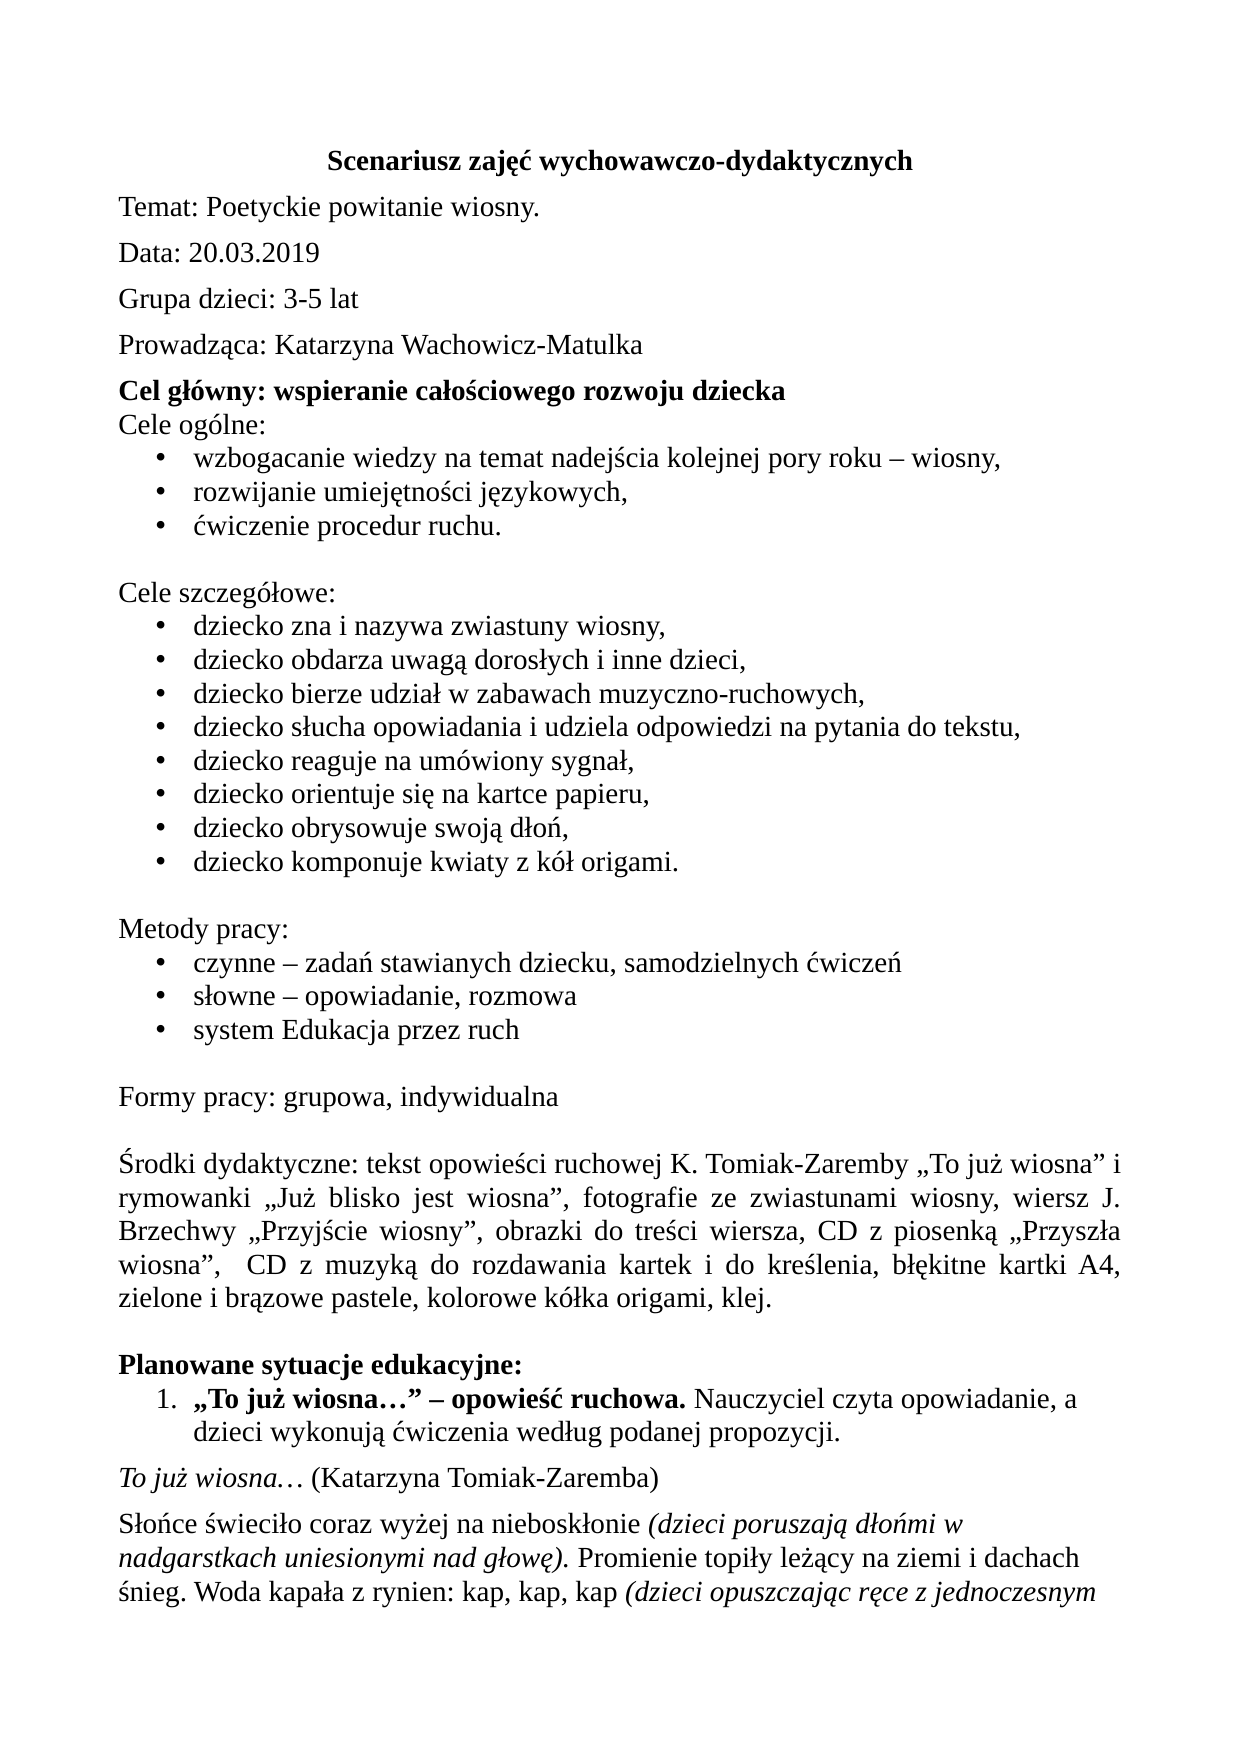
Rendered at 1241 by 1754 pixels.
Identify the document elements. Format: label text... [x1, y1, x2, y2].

text To już wiosna… (Katarzyna Tomiak-Zaremba) [118, 1461, 1122, 1494]
list rozwijanie umiejętności językowych, [156, 474, 1122, 508]
text Metody pracy: [118, 911, 1122, 945]
list dziecko reaguje na umówiony sygnał, [156, 743, 1122, 777]
list dziecko obdarza uwagą dorosłych i inne dzieci, [156, 642, 1122, 676]
text Data: 20.03.2019 [118, 235, 1122, 269]
list dziecko zna i nazywa zwiastuny wiosny, [156, 608, 1122, 642]
text Grupa dzieci: 3-5 lat [118, 281, 1122, 315]
list ćwiczenie procedur ruchu. [156, 508, 1122, 541]
text Cel główny: wspieranie całościowego rozwoju dziecka [44, 373, 1122, 407]
text Temat: Poetyckie powitanie wiosny. [118, 189, 1122, 223]
text Formy pracy: grupowa, indywidualna [118, 1079, 1122, 1113]
list dziecko obrysowuje swoją dłoń, [156, 810, 1122, 844]
text Cele ogólne: [118, 407, 1122, 440]
list „To już wiosna…” – opowieść ruchowa. Nauczyciel czyta opowiadanie, a dzieci wykonują ćwiczenia według podanej propozycji. [156, 1381, 1122, 1448]
list dziecko słucha opowiadania i udziela odpowiedzi na pytania do tekstu, [156, 709, 1122, 743]
list czynne – zadań stawianych dziecku, samodzielnych ćwiczeń [156, 945, 1122, 978]
text Środki dydaktyczne: tekst opowieści ruchowej K. Tomiak-Zaremby „To już wiosna” i rymowanki „Już blisko jest wiosna”, fotografie ze zwiastunami wiosny, wiersz J. Brzechwy „Przyjście wiosny”, obrazki do treści wiersza, CD z piosenką „Przyszła wiosna”, CD z muzyką do rozdawania kartek i do kreślenia, błękitne kartki A4, zielone i brązowe pastele, kolorowe kółka origami, klej. [118, 1146, 1122, 1314]
text Cele szczegółowe: [118, 575, 1122, 608]
text Słońce świeciło coraz wyżej na nieboskłonie (dzieci poruszają dłońmi w nadgarstkach uniesionymi nad głowę). Promienie topiły leżący na ziemi i dachach śnieg. Woda kapała z rynien: kap, kap, kap (dzieci opuszczając ręce z jednoczesnym [118, 1507, 1122, 1607]
list system Edukacja przez ruch [156, 1012, 1122, 1046]
list dziecko komponuje kwiaty z kół origami. [156, 844, 1122, 878]
list słowne – opowiadanie, rozmowa [156, 978, 1122, 1012]
text Planowane sytuacje edukacyjne: [118, 1347, 1122, 1381]
subtitle Scenariusz zajęć wychowawczo-dydaktycznych [118, 143, 1122, 177]
list dziecko bierze udział w zabawach muzyczno-ruchowych, [156, 676, 1122, 709]
list dziecko orientuje się na kartce papieru, [156, 777, 1122, 810]
list wzbogacanie wiedzy na temat nadejścia kolejnej pory roku – wiosny, [156, 440, 1122, 474]
text Prowadząca: Katarzyna Wachowicz-Matulka [118, 327, 1122, 361]
